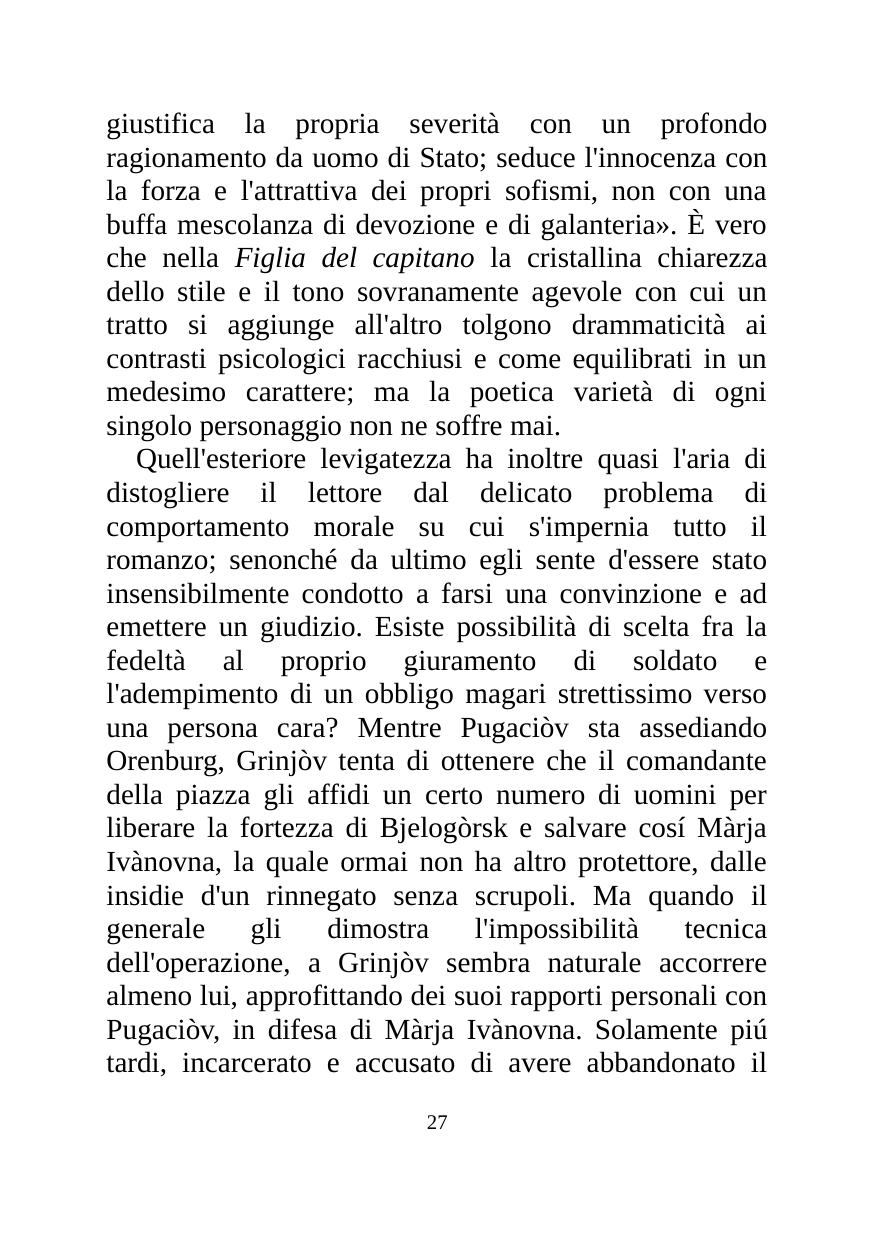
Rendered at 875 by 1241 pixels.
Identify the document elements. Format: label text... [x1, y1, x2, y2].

text giustifica la propria severità con un profondo ragionamento da uomo di Stato; seduce l'innocenza con la forza e l'attrattiva dei propri sofismi, non con una buffa mescolanza di devozione e di galanteria». È vero che nella Figlia del capitano la cristallina chiarezza dello stile e il tono sovranamente agevole con cui un tratto si aggiunge all'altro tolgono drammaticità ai contrasti psicologici racchiusi e come equilibrati in un medesimo carattere; ma la poetica varietà di ogni singolo personaggio non ne soffre mai. [106, 106, 768, 442]
text Quell'esteriore levigatezza ha inoltre quasi l'aria di distogliere il lettore dal delicato problema di comportamento morale su cui s'impernia tutto il romanzo; senonché da ultimo egli sente d'essere stato insensibilmente condotto a farsi una convinzione e ad emettere un giudizio. Esiste possibilità di scelta fra la fedeltà al proprio giuramento di soldato e l'adempimento di un obbligo magari strettissimo verso una persona cara? Mentre Pugaciòv sta assediando Orenburg, Grinjòv tenta di ottenere che il comandante della piazza gli affidi un certo numero di uomini per liberare la fortezza di Bjelogòrsk e salvare cosí Màrja Ivànovna, la quale ormai non ha altro protettore, dalle insidie d'un rinnegato senza scrupoli. Ma quando il generale gli dimostra l'impossibilità tecnica dell'operazione, a Grinjòv sembra naturale accorrere almeno lui, approfittando dei suoi rapporti personali con Pugaciòv, in difesa di Màrja Ivànovna. Solamente piú tardi, incarcerato e accusato di avere abbandonato il [106, 442, 768, 1079]
